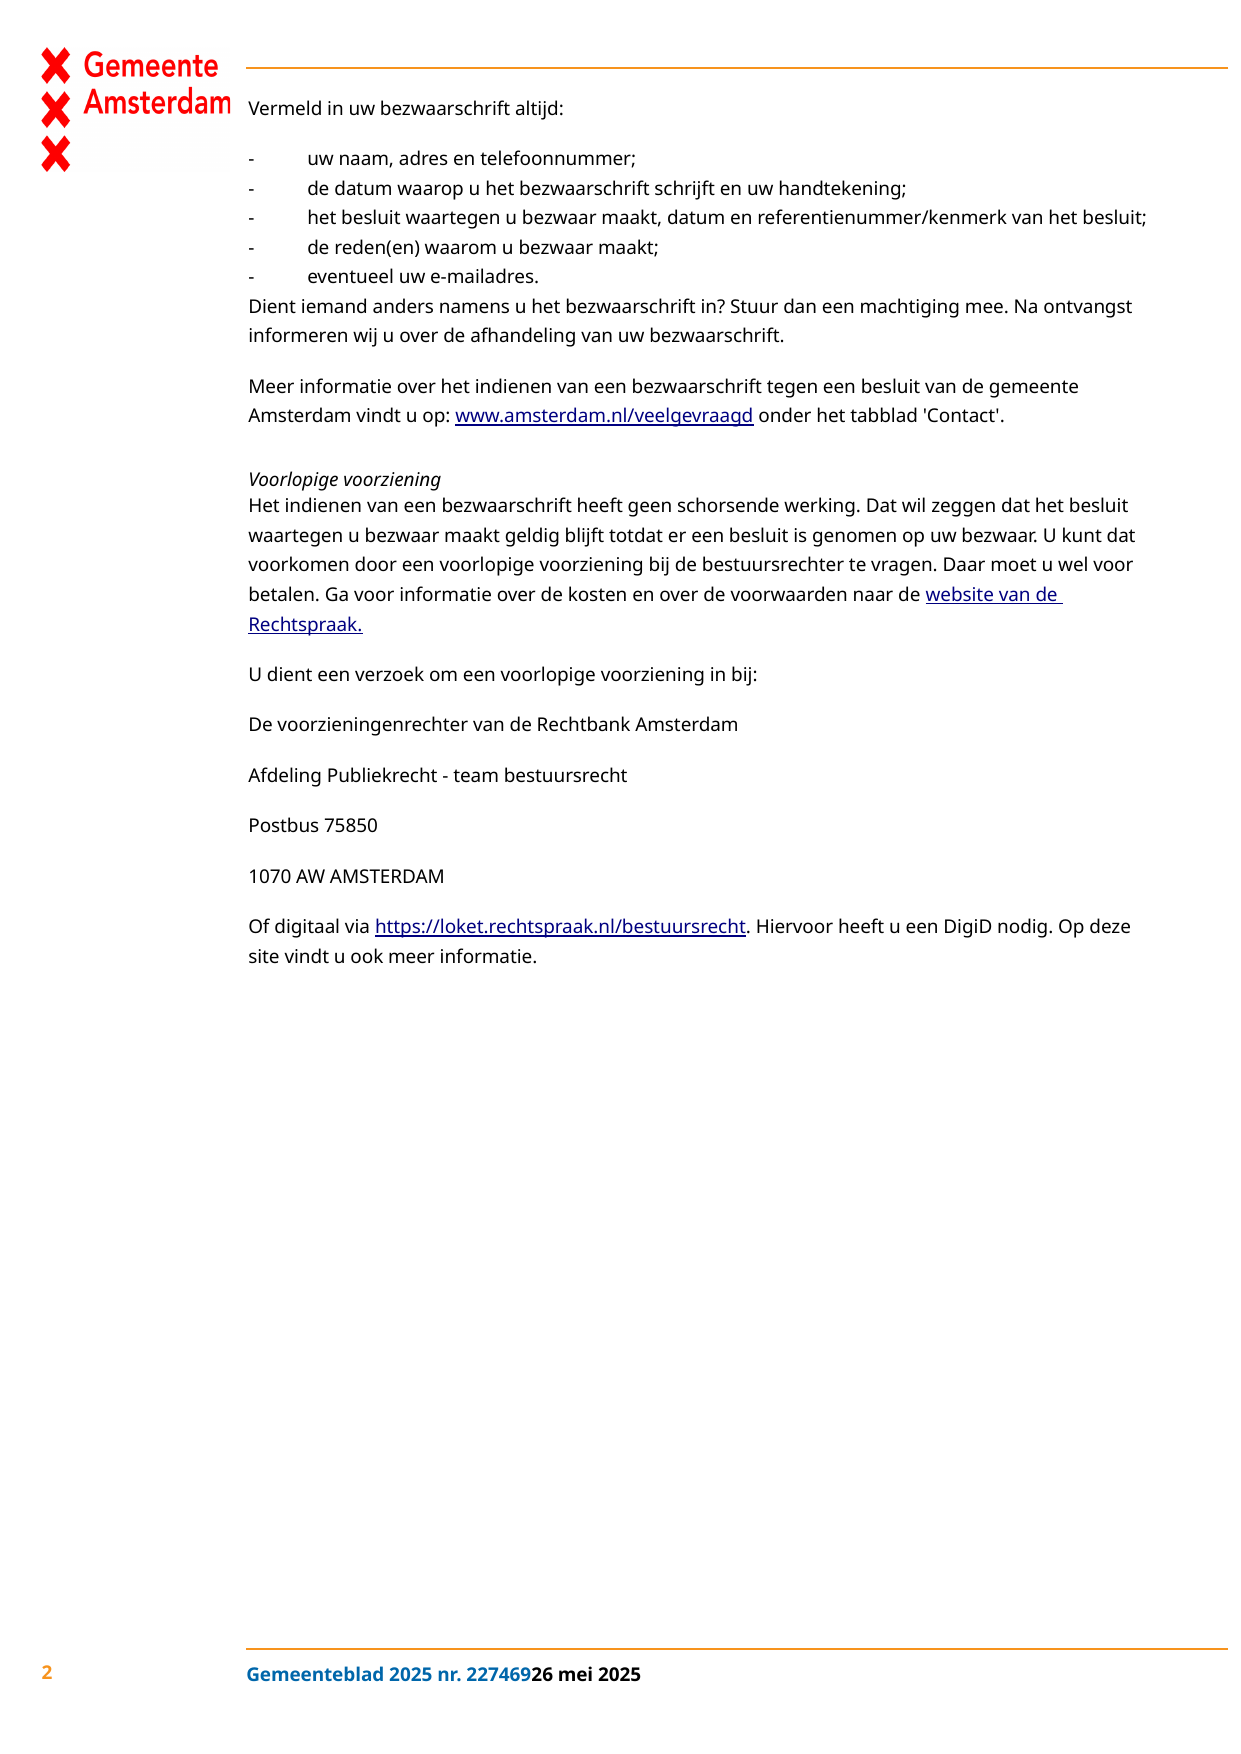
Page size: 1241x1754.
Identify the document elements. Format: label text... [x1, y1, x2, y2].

list het besluit waartegen u bezwaar maakt, datum en referentienummer/kenmerk van het besluit; [248, 204, 1152, 230]
picture [41, 47, 231, 172]
text Meer informatie over het indienen van een bezwaarschrift tegen een besluit van de gemeente Amsterdam vindt u op: www.amsterdam.nl/veelgevraagd onder het tabblad 'Contact'. [248, 373, 1152, 428]
text Dient iemand anders namens u het bezwaarschrift in? Stuur dan een machtiging mee. Na ontvangst informeren wij u over de afhandeling van uw bezwaarschrift. [248, 293, 1152, 348]
list uw naam, adres en telefoonnummer; [248, 145, 1152, 171]
text De voorzieningenrechter van de Rechtbank Amsterdam [248, 712, 1152, 737]
list eventueel uw e-mailadres. [248, 263, 1152, 289]
text Het indienen van een bezwaarschrift heeft geen schorsende werking. Dat wil zeggen dat het besluit waartegen u bezwaar maakt geldig blijft totdat er een besluit is genomen op uw bezwaar. U kunt dat voorkomen door een voorlopige voorziening bij de bestuursrechter te vragen. Daar moet u wel voor betalen. Ga voor informatie over de kosten en over de voorwaarden naar de website van de Rechtspraak. [248, 492, 1152, 636]
list de datum waarop u het bezwaarschrift schrijft en uw handtekening; [248, 175, 1152, 201]
text Voorlopige voorziening [248, 467, 1152, 492]
text Postbus 75850 [248, 812, 1152, 838]
text Afdeling Publiekrecht - team bestuursrecht [248, 762, 1152, 788]
list de reden(en) waarom u bezwaar maakt; [248, 234, 1152, 260]
text U dient een verzoek om een voorlopige voorziening in bij: [248, 661, 1152, 687]
text Vermeld in uw bezwaarschrift altijd: [248, 95, 1152, 121]
text Of digitaal via https://loket.rechtspraak.nl/bestuursrecht. Hiervoor heeft u een DigiD nodig. Op deze site vindt u ook meer informatie. [248, 913, 1152, 968]
text 1070 AW AMSTERDAM [248, 863, 1152, 888]
